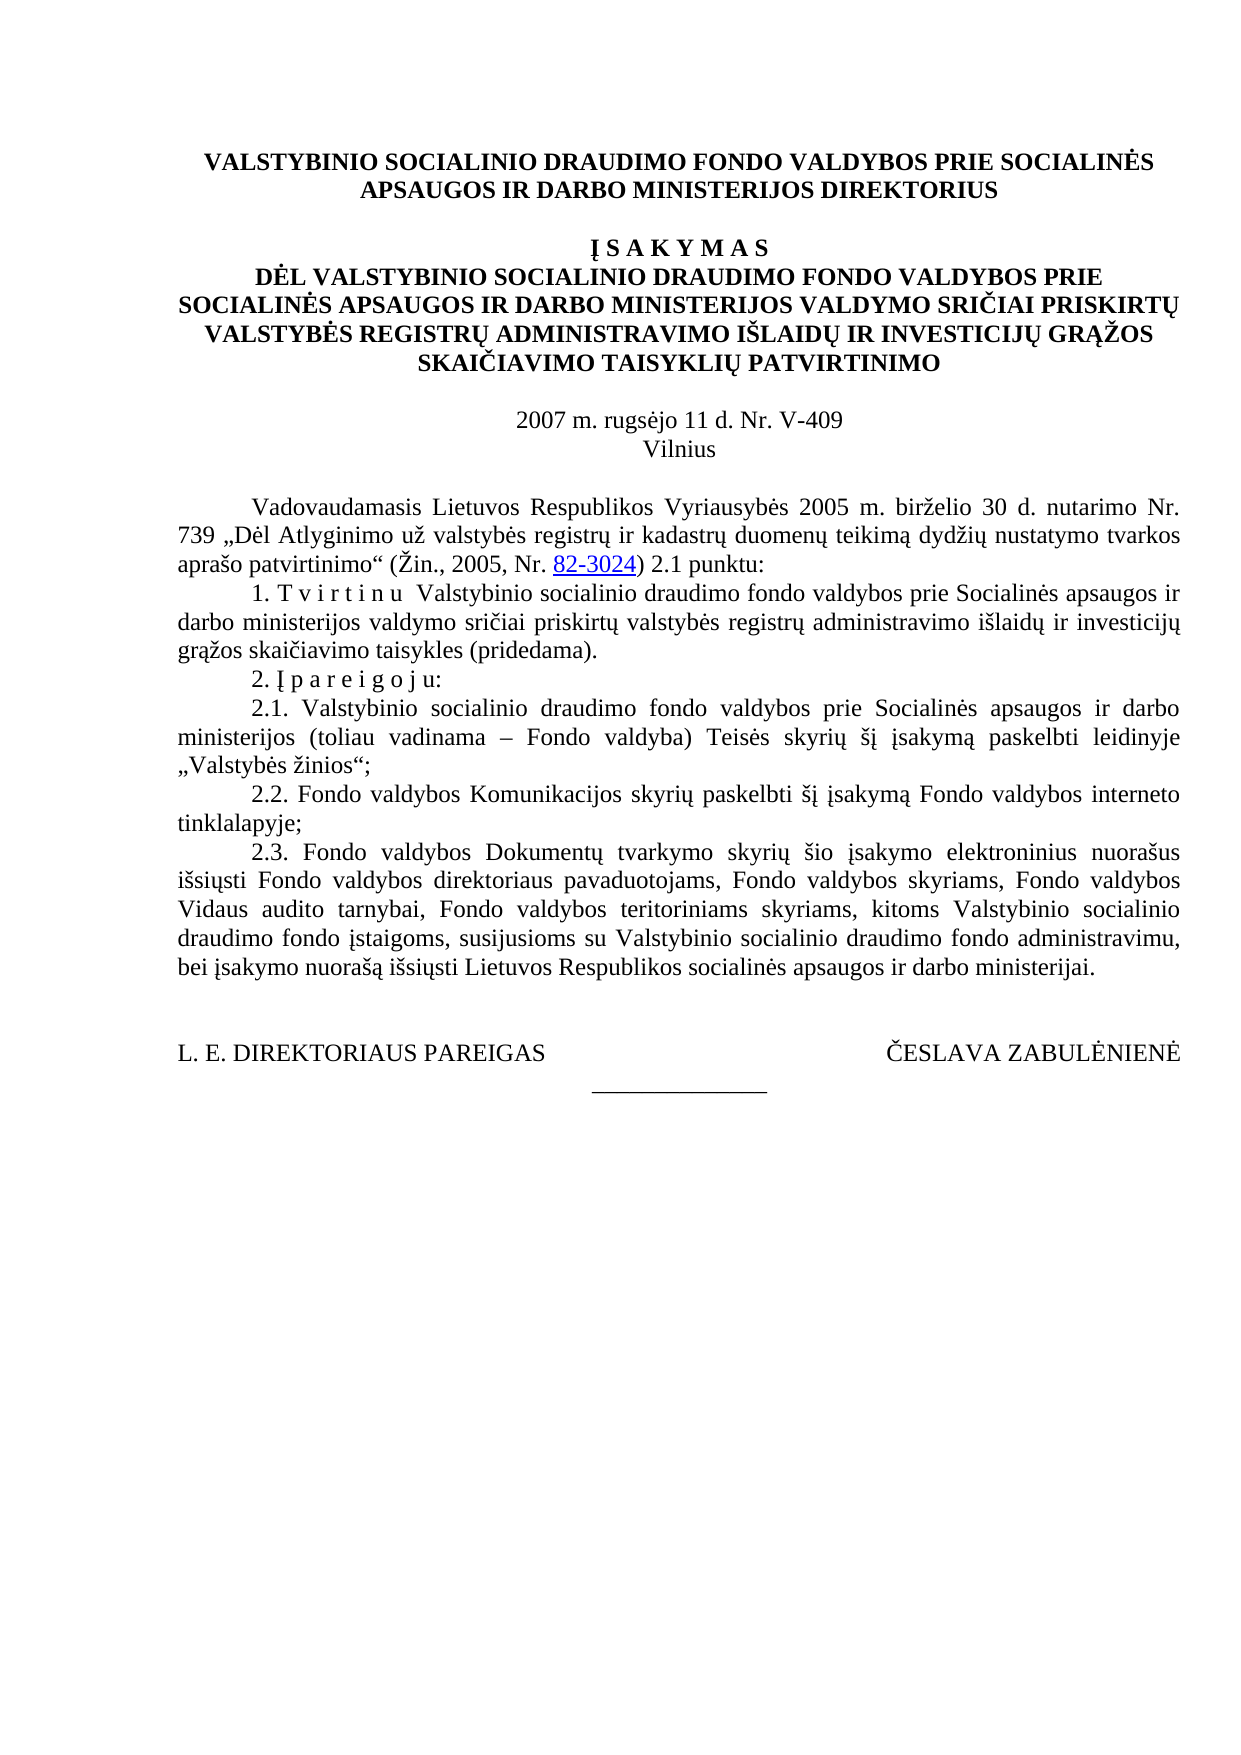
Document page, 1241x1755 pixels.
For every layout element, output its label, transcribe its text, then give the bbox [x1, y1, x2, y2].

text Vilnius [177, 434, 1181, 463]
text ______________ [177, 1067, 1181, 1096]
text 2.1. Valstybinio socialinio draudimo fondo valdybos prie Socialinės apsaugos ir darbo ministerijos (toliau vadinama – Fondo valdyba) Teisės skyrių šį įsakymą paskelbti leidinyje „Valstybės žinios“; [177, 693, 1181, 779]
text DĖL VALSTYBINIO SOCIALINIO DRAUDIMO FONDO VALDYBOS PRIE SOCIALINĖS APSAUGOS IR DARBO MINISTERIJOS VALDYMO SRIČIAI PRISKIRTŲ VALSTYBĖS REGISTRŲ ADMINISTRAVIMO IŠLAIDŲ IR INVESTICIJŲ GRĄŽOS SKAIČIAVIMO TAISYKLIŲ PATVIRTINIMO [177, 262, 1181, 377]
text Į S A K Y M A S [177, 233, 1181, 262]
text L. E. DIREKTORIAUS PAREIGAS ČESLAVA ZABULĖNIENĖ [177, 1038, 1181, 1067]
text 2.2. Fondo valdybos Komunikacijos skyrių paskelbti šį įsakymą Fondo valdybos interneto tinklalapyje; [177, 779, 1181, 837]
text Vadovaudamasis Lietuvos Respublikos Vyriausybės 2005 m. birželio 30 d. nutarimo Nr. 739 „Dėl Atlyginimo už valstybės registrų ir kadastrų duomenų teikimą dydžių nustatymo tvarkos aprašo patvirtinimo“ (Žin., 2005, Nr. 82-3024) 2.1 punktu: [177, 492, 1181, 578]
text 2.3. Fondo valdybos Dokumentų tvarkymo skyrių šio įsakymo elektroninius nuorašus išsiųsti Fondo valdybos direktoriaus pavaduotojams, Fondo valdybos skyriams, Fondo valdybos Vidaus audito tarnybai, Fondo valdybos teritoriniams skyriams, kitoms Valstybinio socialinio draudimo fondo įstaigoms, susijusioms su Valstybinio socialinio draudimo fondo administravimu, bei įsakymo nuorašą išsiųsti Lietuvos Respublikos socialinės apsaugos ir darbo ministerijai. [177, 837, 1181, 981]
text VALSTYBINIO SOCIALINIO DRAUDIMO FONDO VALDYBOS PRIE SOCIALINĖS APSAUGOS IR DARBO MINISTERIJOS DIREKTORIUS [177, 147, 1181, 204]
text 1. Tvirtinu Valstybinio socialinio draudimo fondo valdybos prie Socialinės apsaugos ir darbo ministerijos valdymo sričiai priskirtų valstybės registrų administravimo išlaidų ir investicijų grąžos skaičiavimo taisykles (pridedama). [177, 578, 1181, 664]
text 2007 m. rugsėjo 11 d. Nr. V-409 [177, 406, 1181, 434]
text 2. Įpareigoju: [177, 664, 1181, 693]
